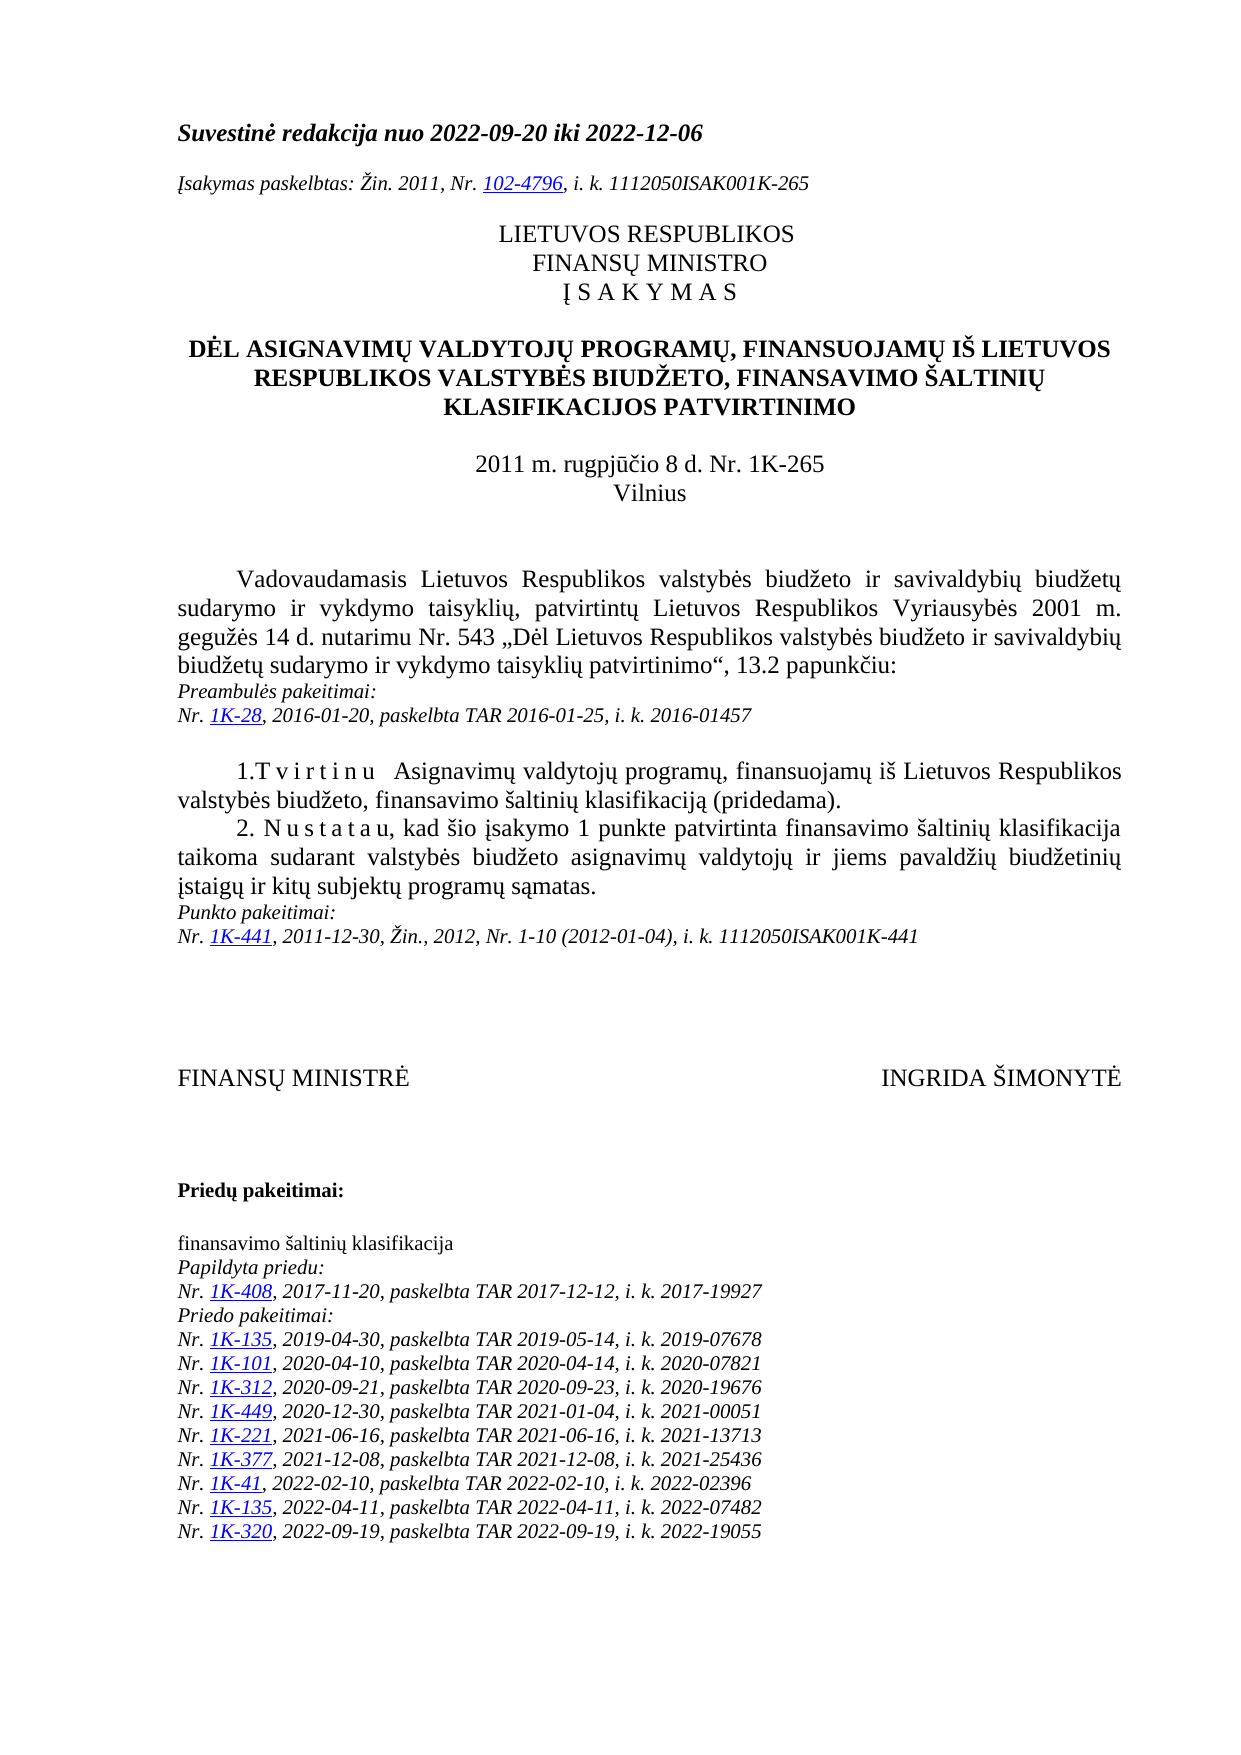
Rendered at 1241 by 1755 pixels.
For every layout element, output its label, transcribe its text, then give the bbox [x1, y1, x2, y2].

text Papildyta priedu: [177, 1255, 1122, 1279]
text Nr. 1K-221, 2021-06-16, paskelbta TAR 2021-06-16, i. k. 2021-13713 [177, 1423, 1122, 1447]
text Vilnius [177, 478, 1122, 507]
text finansavimo šaltinių klasifikacija [177, 1231, 1122, 1255]
text Preambulės pakeitimai: [177, 679, 1122, 703]
text Nr. 1K-28, 2016-01-20, paskelbta TAR 2016-01-25, i. k. 2016-01457 [177, 703, 1122, 727]
text Nr. 1K-101, 2020-04-10, paskelbta TAR 2020-04-14, i. k. 2020-07821 [177, 1351, 1122, 1375]
text Nr. 1K-135, 2019-04-30, paskelbta TAR 2019-05-14, i. k. 2019-07678 [177, 1327, 1122, 1351]
text Nr. 1K-41, 2022-02-10, paskelbta TAR 2022-02-10, i. k. 2022-02396 [177, 1471, 1122, 1495]
text 2. Nustatau, kad šio įsakymo 1 punkte patvirtinta finansavimo šaltinių klasifikacija taikoma sudarant valstybės biudžeto asignavimų valdytojų ir jiems pavaldžių biudžetinių įstaigų ir kitų subjektų programų sąmatas. [177, 813, 1122, 900]
text LIETUVOS RESPUBLIKOS [177, 219, 1122, 248]
text Į S A K Y M A S [177, 277, 1122, 305]
text Nr. 1K-312, 2020-09-21, paskelbta TAR 2020-09-23, i. k. 2020-19676 [177, 1375, 1122, 1399]
text Nr. 1K-449, 2020-12-30, paskelbta TAR 2021-01-04, i. k. 2021-00051 [177, 1399, 1122, 1423]
text Punkto pakeitimai: [177, 900, 1122, 924]
text Priedų pakeitimai: [177, 1178, 1122, 1202]
text Nr. 1K-408, 2017-11-20, paskelbta TAR 2017-12-12, i. k. 2017-19927 [177, 1279, 1122, 1303]
text Nr. 1K-320, 2022-09-19, paskelbta TAR 2022-09-19, i. k. 2022-19055 [177, 1519, 1122, 1543]
text Įsakymas paskelbtas: Žin. 2011, Nr. 102-4796, i. k. 1112050ISAK001K-265 [177, 171, 1122, 195]
text FINANSŲ MINISTRO [177, 248, 1122, 277]
text DĖL ASIGNAVIMŲ VALDYTOJŲ PROGRAMŲ, FINANSUOJAMŲ IŠ LIETUVOS RESPUBLIKOS VALSTYBĖS BIUDŽETO, FINANSAVIMO ŠALTINIŲ KLASIFIKACIJOS PATVIRTINIMO [177, 334, 1122, 420]
text 1.Tvirtinu Asignavimų valdytojų programų, finansuojamų iš Lietuvos Respublikos valstybės biudžeto, finansavimo šaltinių klasifikaciją (pridedama). [177, 756, 1122, 813]
text Vadovaudamasis Lietuvos Respublikos valstybės biudžeto ir savivaldybių biudžetų sudarymo ir vykdymo taisyklių, patvirtintų Lietuvos Respublikos Vyriausybės 2001 m. gegužės 14 d. nutarimu Nr. 543 „Dėl Lietuvos Respublikos valstybės biudžeto ir savivaldybių biudžetų sudarymo ir vykdymo taisyklių patvirtinimo“, 13.2 papunkčiu: [177, 564, 1122, 679]
text Nr. 1K-441, 2011-12-30, Žin., 2012, Nr. 1-10 (2012-01-04), i. k. 1112050ISAK001K-441 [177, 924, 1122, 948]
text 2011 m. rugpjūčio 8 d. Nr. 1K-265 [177, 449, 1122, 478]
text FINANSŲ MINISTRĖ INGRIDA ŠIMONYTĖ [177, 1063, 1122, 1092]
text Suvestinė redakcija nuo 2022-09-20 iki 2022-12-06 [177, 118, 1122, 147]
text Priedo pakeitimai: [177, 1303, 1122, 1327]
text Nr. 1K-377, 2021-12-08, paskelbta TAR 2021-12-08, i. k. 2021-25436 [177, 1447, 1122, 1471]
text Nr. 1K-135, 2022-04-11, paskelbta TAR 2022-04-11, i. k. 2022-07482 [177, 1495, 1122, 1519]
